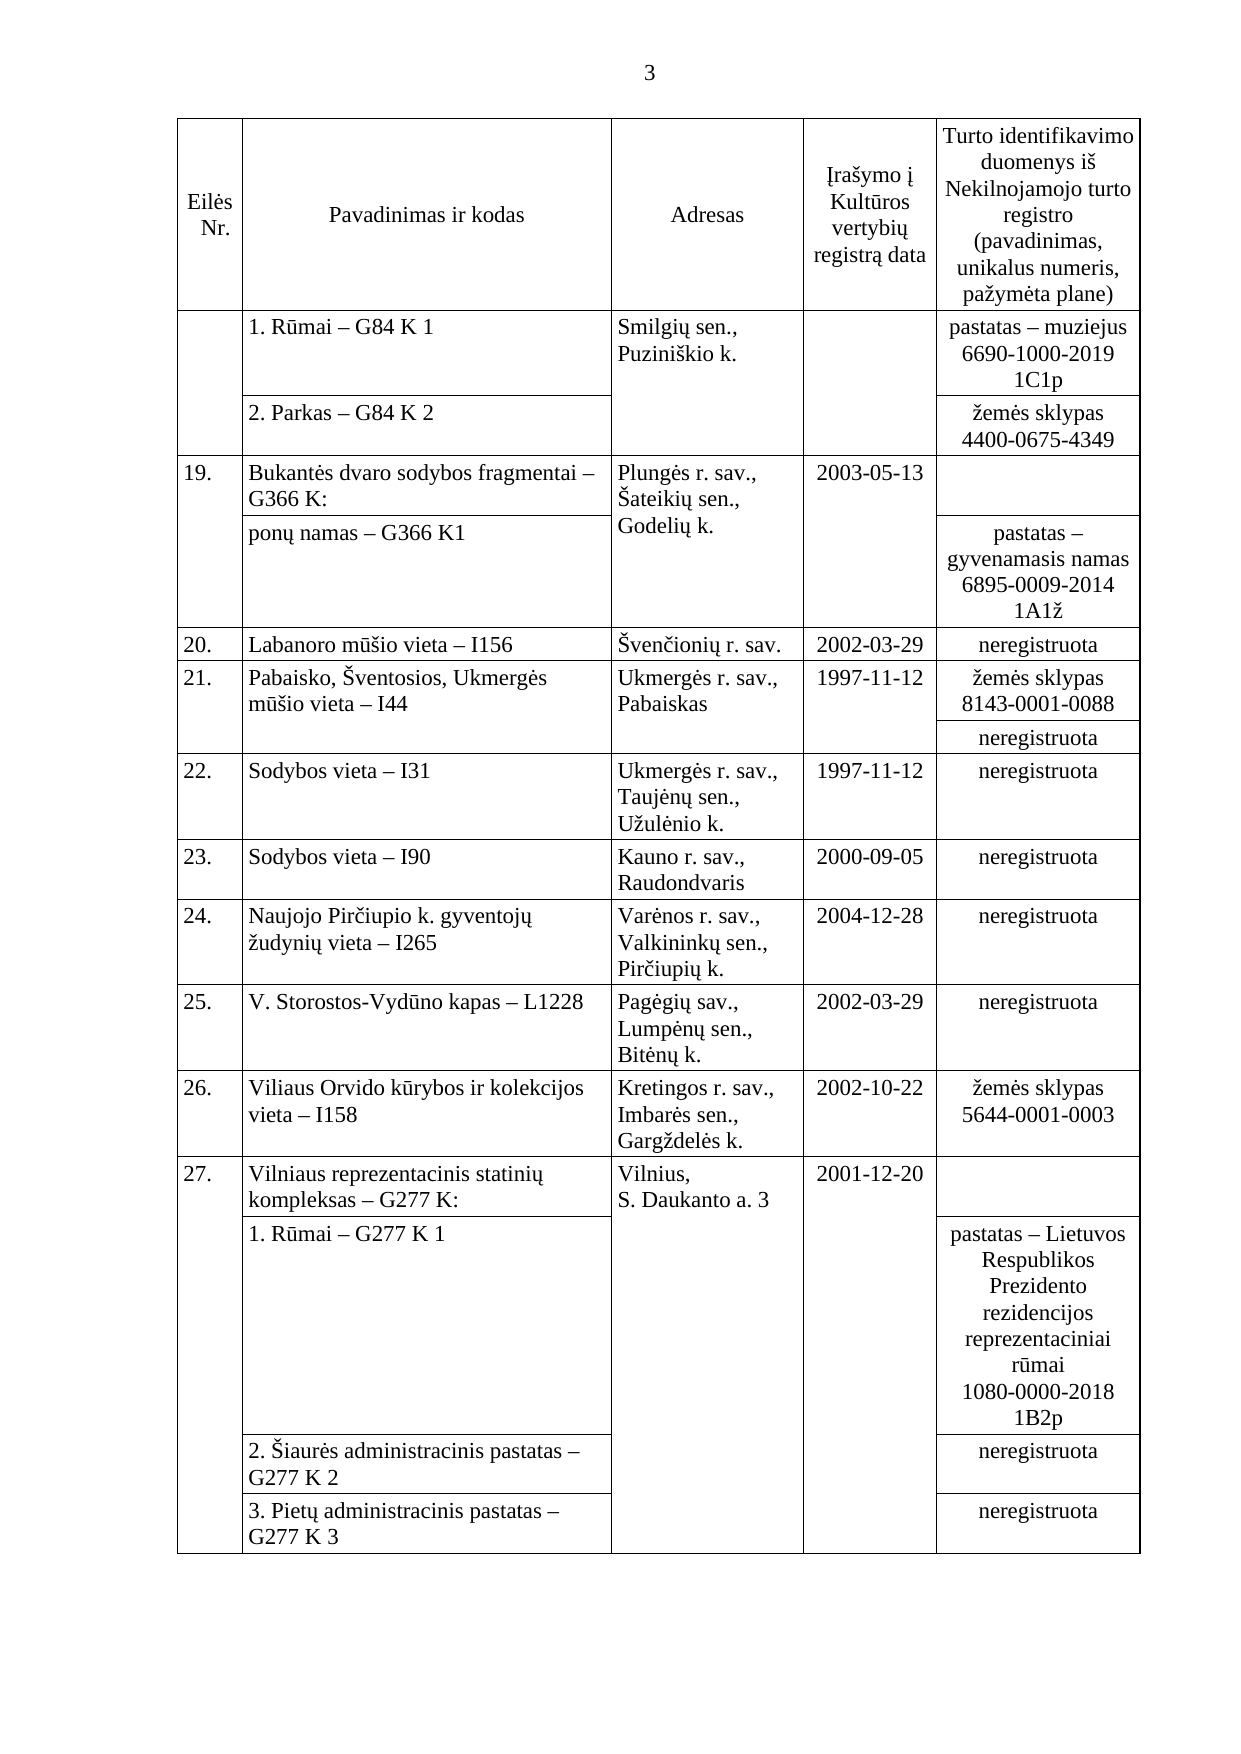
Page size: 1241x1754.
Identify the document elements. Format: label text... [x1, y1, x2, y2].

table_header Turto identifikavimo duomenys iš Nekilnojamojo turto registro (pavadinimas, unikalus numeris, pažymėta plane) [937, 119, 1139, 309]
table_cell 1. Rūmai – G277 K 1 [243, 1217, 611, 1433]
table_cell 2002-10-22 [804, 1071, 936, 1156]
table_cell neregistruota [937, 1435, 1139, 1493]
table_cell 23. [178, 840, 242, 898]
table_cell Smilgių sen., Puziniškio k. [612, 311, 803, 455]
table_cell 2001-12-20 [804, 1157, 936, 1553]
table_cell Plungės r. sav., Šateikių sen., Godelių k. [612, 456, 803, 627]
table_cell žemės sklypas 8143-0001-0088 [937, 661, 1139, 720]
table_cell Ukmergės r. sav., Taujėnų sen., Užulėnio k. [612, 754, 803, 839]
table_cell 21. [178, 661, 242, 753]
table_cell Labanoro mūšio vieta – I156 [243, 628, 611, 660]
table_cell 27. [178, 1157, 242, 1553]
table_cell 2. Šiaurės administracinis pastatas – G277 K 2 [243, 1435, 611, 1493]
table_cell [804, 311, 936, 455]
table_cell 20. [178, 628, 242, 660]
table_cell Varėnos r. sav., Valkininkų sen., Pirčiupių k. [612, 900, 803, 984]
table_cell neregistruota [937, 628, 1139, 660]
table_cell neregistruota [937, 985, 1139, 1070]
table_cell Pagėgių sav., Lumpėnų sen., Bitėnų k. [612, 985, 803, 1070]
table_header Adresas [612, 119, 803, 309]
table_cell pastatas – Lietuvos Respublikos Prezidento rezidencijos reprezentaciniai rūmai 1080-0000-2018 1B2p [937, 1217, 1139, 1433]
table_cell 25. [178, 985, 242, 1070]
table_cell Kauno r. sav., Raudondvaris [612, 840, 803, 898]
table_cell ponų namas – G366 K1 [243, 516, 611, 627]
table_cell 2002-03-29 [804, 985, 936, 1070]
table_header Eilės Nr. [178, 119, 242, 309]
table_cell 1997-11-12 [804, 661, 936, 753]
table_cell 2000-09-05 [804, 840, 936, 898]
table_cell Kretingos r. sav., Imbarės sen., Gargždelės k. [612, 1071, 803, 1156]
table_cell 19. [178, 456, 242, 627]
table_cell žemės sklypas 4400-0675-4349 [937, 396, 1139, 455]
table_cell 2002-03-29 [804, 628, 936, 660]
table_cell 24. [178, 900, 242, 984]
table_cell Ukmergės r. sav., Pabaiskas [612, 661, 803, 753]
table_cell 2003-05-13 [804, 456, 936, 627]
table_cell pastatas – muziejus 6690-1000-2019 1C1p [937, 311, 1139, 395]
table_cell [178, 311, 242, 455]
table_cell neregistruota [937, 900, 1139, 984]
table_cell neregistruota [937, 840, 1139, 898]
table_cell Švenčionių r. sav. [612, 628, 803, 660]
table_cell 26. [178, 1071, 242, 1156]
table_cell Viliaus Orvido kūrybos ir kolekcijos vieta – I158 [243, 1071, 611, 1156]
table_cell 1. Rūmai – G84 K 1 [243, 311, 611, 395]
table_cell 3. Pietų administracinis pastatas – G277 K 3 [243, 1494, 611, 1553]
table_cell Vilnius, S. Daukanto a. 3 [612, 1157, 803, 1553]
table_cell pastatas – gyvenamasis namas 6895-0009-2014 1A1ž [937, 516, 1139, 627]
table_cell V. Storostos-Vydūno kapas – L1228 [243, 985, 611, 1070]
table_cell 22. [178, 754, 242, 839]
table_cell neregistruota [937, 721, 1139, 753]
table_cell 1997-11-12 [804, 754, 936, 839]
table_cell 2004-12-28 [804, 900, 936, 984]
table_cell Sodybos vieta – I31 [243, 754, 611, 839]
table_cell žemės sklypas 5644-0001-0003 [937, 1071, 1139, 1156]
table_cell [937, 456, 1139, 514]
table_cell Bukantės dvaro sodybos fragmentai – G366 K: [243, 456, 611, 514]
table_cell Naujojo Pirčiupio k. gyventojų žudynių vieta – I265 [243, 900, 611, 984]
table_cell [937, 1157, 1139, 1216]
table_cell neregistruota [937, 754, 1139, 839]
table_cell 2. Parkas – G84 K 2 [243, 396, 611, 455]
table_cell neregistruota [937, 1494, 1139, 1553]
table_header Įrašymo į Kultūros vertybių registrą data [804, 119, 936, 309]
table_header Pavadinimas ir kodas [243, 119, 611, 309]
table_cell Pabaisko, Šventosios, Ukmergės mūšio vieta – I44 [243, 661, 611, 753]
table_cell Sodybos vieta – I90 [243, 840, 611, 898]
table_cell Vilniaus reprezentacinis statinių kompleksas – G277 K: [243, 1157, 611, 1216]
